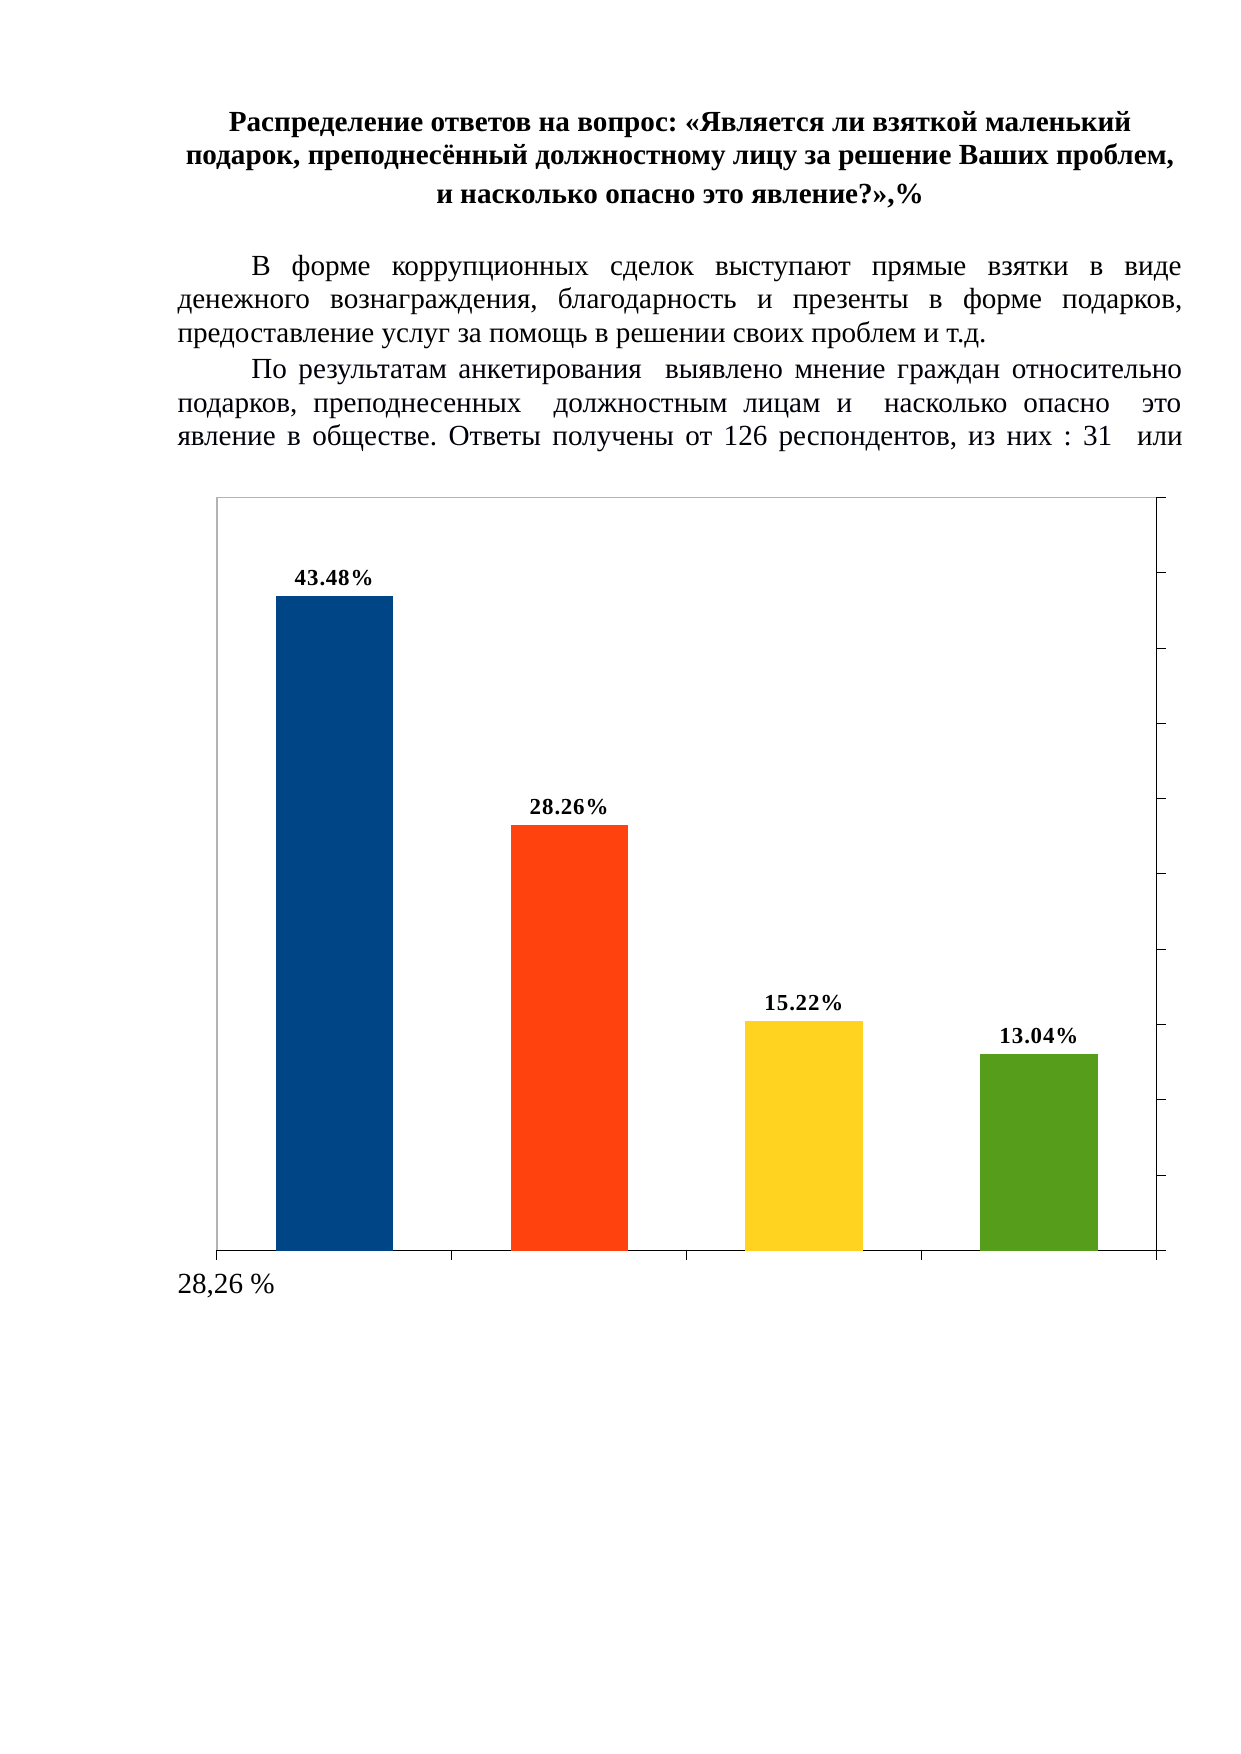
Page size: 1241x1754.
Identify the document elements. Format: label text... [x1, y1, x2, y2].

text Распределение ответов на вопрос: «Является ли взяткой маленький подарок, преподнесённый должностному лицу за решение Ваших проблем, [177, 104, 1183, 171]
text По результатам анкетирования выявлено мнение граждан относительно подарков, преподнесенных должностным лицам и насколько опасно это явление в обществе. Ответы получены от 126 респондентов, из них : 31 или 28,26 % [177, 351, 1183, 1300]
text В форме коррупционных сделок выступают прямые взятки в виде денежного вознаграждения, благодарность и презенты в форме подарков, предоставление услуг за помощь в решении своих проблем и т.д. [177, 248, 1183, 348]
text и насколько опасно это явление?»,% [177, 177, 1183, 210]
